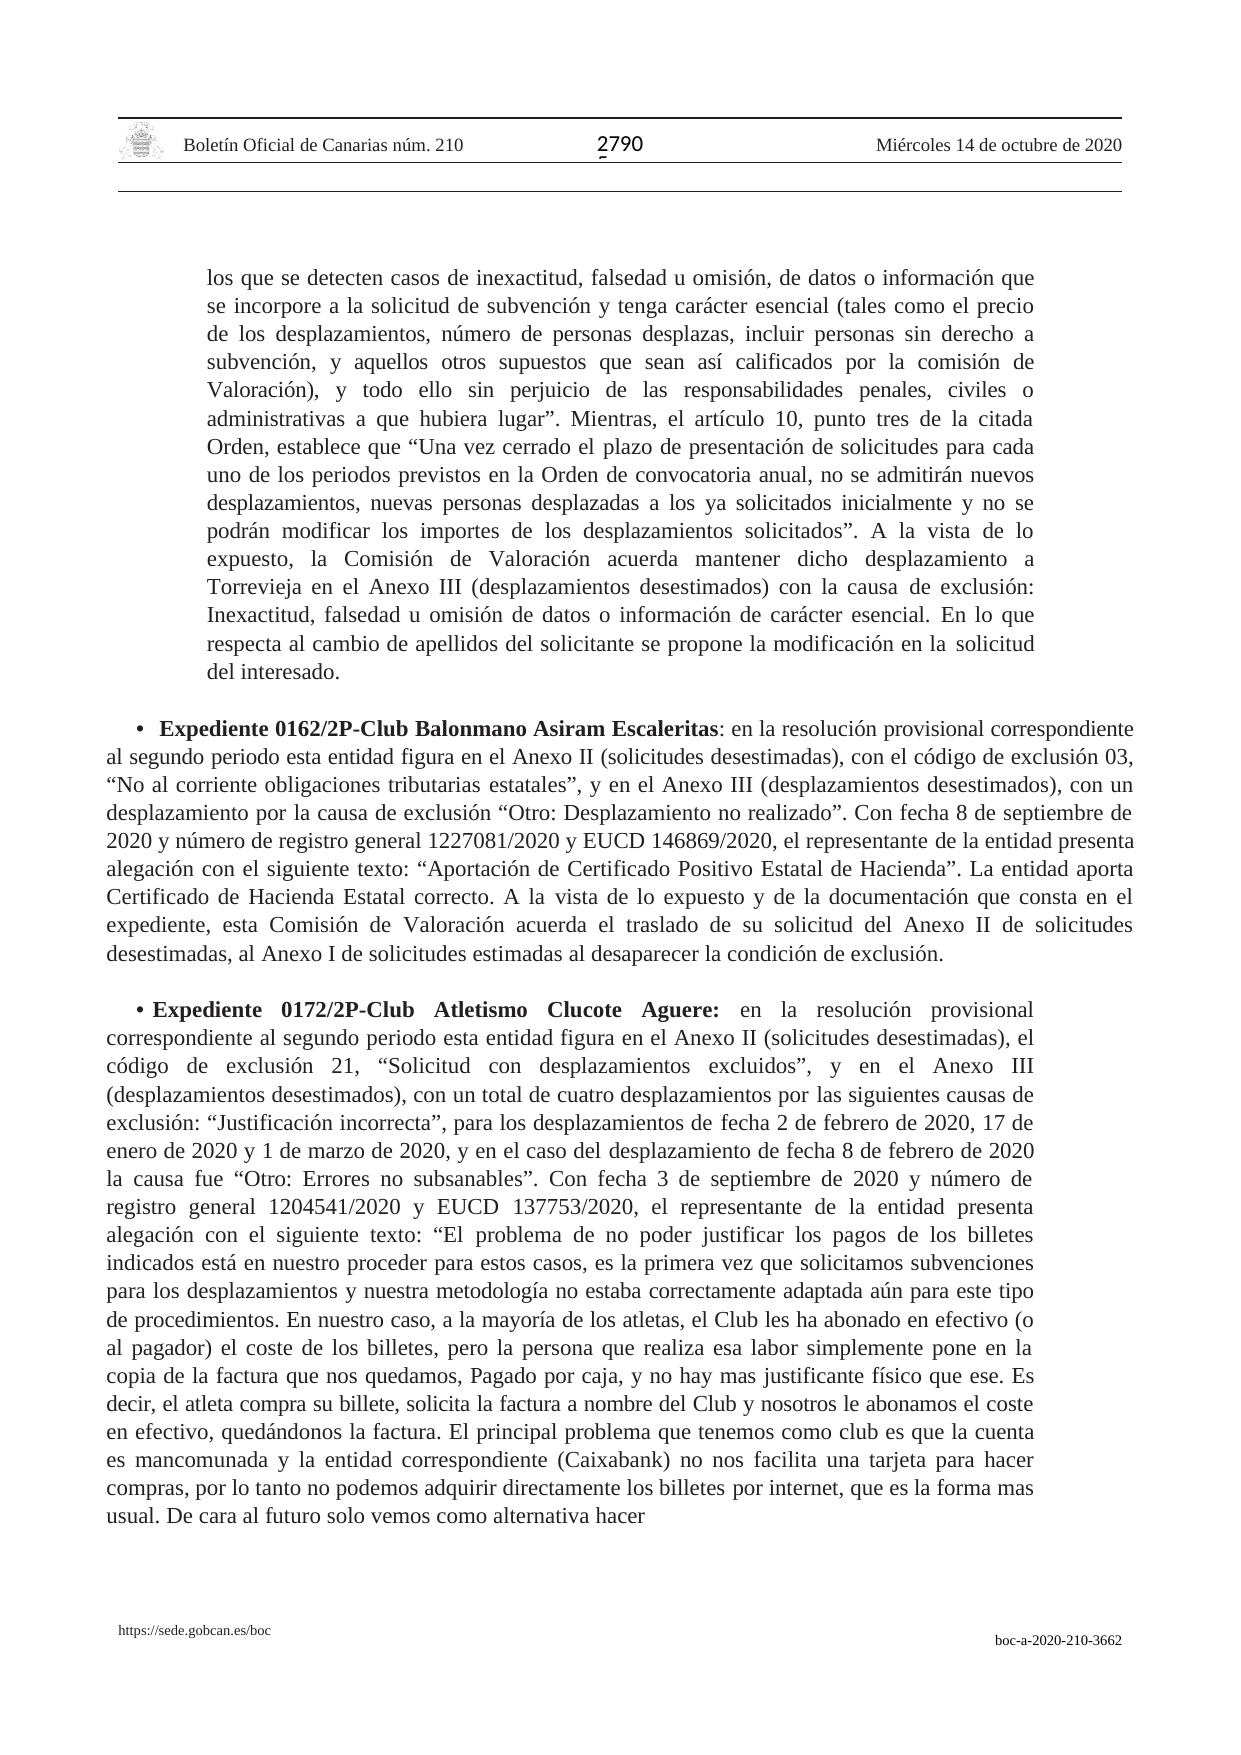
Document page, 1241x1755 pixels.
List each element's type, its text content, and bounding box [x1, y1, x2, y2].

text https://sede.gobcan.es/boc [118, 1622, 275, 1638]
list Expediente 0162/2P-Club Balonmano Asiram Escaleritas: en la resolución provisional correspondiente al segundo periodo esta entidad figura en el Anexo II (solicitudes desestimadas), con el código de exclusión 03, “No al corriente obligaciones tributarias estatales”, y en el Anexo III (desplazamientos desestimados), con un desplazamiento por la causa de exclusión “Otro: Desplazamiento no realizado”. Con fecha 8 de septiembre de 2020 y número de registro general 1227081/2020 y EUCD 146869/2020, el representante de la entidad presenta alegación con el siguiente texto: “Aportación de Certificado Positivo Estatal de Hacienda”. La entidad aporta Certificado de Hacienda Estatal correcto. A la vista de lo expuesto y de la documentación que consta en el expediente, esta Comisión de Valoración acuerda el traslado de su solicitud del Anexo II de solicitudes desestimadas, al Anexo I de solicitudes estimadas al desaparecer la condición de exclusión. [106, 715, 1134, 966]
text boc-a-2020-210-3662 [995, 1631, 1134, 1648]
list Expediente 0172/2P-Club Atletismo Clucote Aguere: en la resolución provisional correspondiente al segundo periodo esta entidad figura en el Anexo II (solicitudes desestimadas), el código de exclusión 21, “Solicitud con desplazamientos excluidos”, y en el Anexo III (desplazamientos desestimados), con un total de cuatro desplazamientos por las siguientes causas de exclusión: “Justificación incorrecta”, para los desplazamientos de fecha 2 de febrero de 2020, 17 de enero de 2020 y 1 de marzo de 2020, y en el caso del desplazamiento de fecha 8 de febrero de 2020 la causa fue “Otro: Errores no subsanables”. Con fecha 3 de septiembre de 2020 y número de registro general 1204541/2020 y EUCD 137753/2020, el representante de la entidad presenta alegación con el siguiente texto: “El problema de no poder justificar los pagos de los billetes indicados está en nuestro proceder para estos casos, es la primera vez que solicitamos subvenciones para los desplazamientos y nuestra metodología no estaba correctamente adaptada aún para este tipo de procedimientos. En nuestro caso, a la mayoría de los atletas, el Club les ha abonado en efectivo (o al pagador) el coste de los billetes, pero la persona que realiza esa labor simplemente pone en la copia de la factura que nos quedamos, Pagado por caja, y no hay mas justificante físico que ese. Es decir, el atleta compra su billete, solicita la factura a nombre del Club y nosotros le abonamos el coste en efectivo, quedándonos la factura. El principal problema que tenemos como club es que la cuenta es mancomunada y la entidad correspondiente (Caixabank) no nos facilita una tarjeta para hacer compras, por lo tanto no podemos adquirir directamente los billetes por internet, que es la forma mas usual. De cara al futuro solo vemos como alternativa hacer [106, 996, 1034, 1529]
text los que se detecten casos de inexactitud, falsedad u omisión, de datos o información que se incorpore a la solicitud de subvención y tenga carácter esencial (tales como el precio de los desplazamientos, número de personas desplazas, incluir personas sin derecho a subvención, y aquellos otros supuestos que sean así calificados por la comisión de Valoración), y todo ello sin perjuicio de las responsabilidades penales, civiles o administrativas a que hubiera lugar”. Mientras, el artículo 10, punto tres de la citada Orden, establece que “Una vez cerrado el plazo de presentación de solicitudes para cada uno de los periodos previstos en la Orden de convocatoria anual, no se admitirán nuevos desplazamientos, nuevas personas desplazadas a los ya solicitados inicialmente y no se podrán modificar los importes de los desplazamientos solicitados”. A la vista de lo expuesto, la Comisión de Valoración acuerda mantener dicho desplazamiento a Torrevieja en el Anexo III (desplazamientos desestimados) con la causa de exclusión: Inexactitud, falsedad u omisión de datos o información de carácter esencial. En lo que respecta al cambio de apellidos del solicitante se propone la modificación en la solicitud del interesado. [207, 264, 1034, 684]
